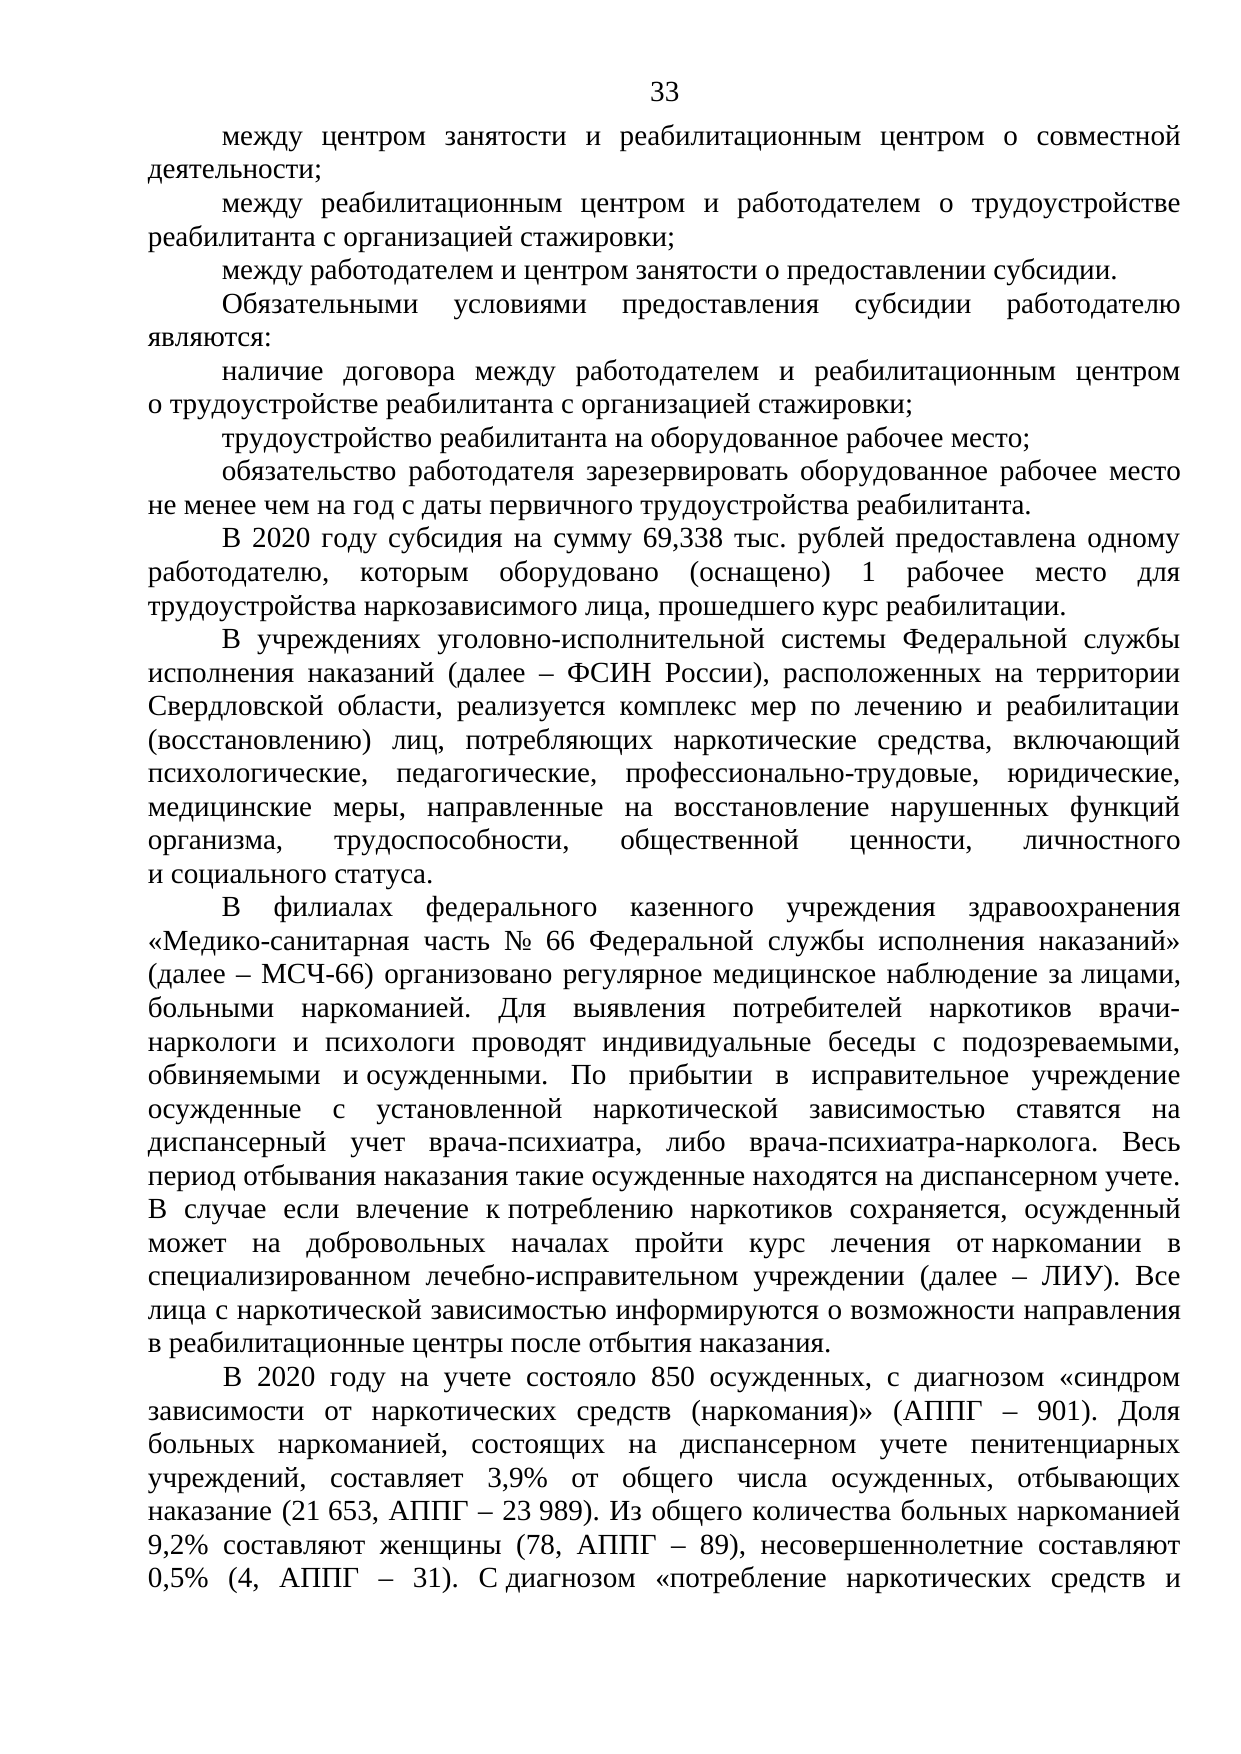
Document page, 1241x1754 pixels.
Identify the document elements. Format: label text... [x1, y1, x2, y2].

text В 2020 году на учете состояло 850 осужденных, с диагнозом «синдром зависимости от наркотических средств (наркомания)» (АППГ – 901). Доля больных наркоманией, состоящих на диспансерном учете пенитенциарных учреждений, составляет 3,9% от общего числа осужденных, отбывающих наказание (21 653, АППГ – 23 989). Из общего количества больных наркоманией 9,2% составляют женщины (78, АППГ – 89), несовершеннолетние составляют 0,5% (4, АППГ – 31). С диагнозом «потребление наркотических средств и [148, 1359, 1181, 1594]
text между работодателем и центром занятости о предоставлении субсидии. [148, 252, 1181, 286]
text В 2020 году субсидия на сумму 69,338 тыс. рублей предоставлена одному работодателю, которым оборудовано (оснащено) 1 рабочее место для трудоустройства наркозависимого лица, прошедшего курс реабилитации. [148, 521, 1181, 621]
text между центром занятости и реабилитационным центром о совместной деятельности; [148, 118, 1181, 185]
text В филиалах федерального казенного учреждения здравоохранения «Медико-санитарная часть № 66 Федеральной службы исполнения наказаний» (далее – МСЧ-66) организовано регулярное медицинское наблюдение за лицами, больными наркоманией. Для выявления потребителей наркотиков врачи-наркологи и психологи проводят индивидуальные беседы с подозреваемыми, обвиняемыми и осужденными. По прибытии в исправительное учреждение осужденные с установленной наркотической зависимостью ставятся на диспансерный учет врача-психиатра, либо врача-психиатра-нарколога. Весь период отбывания наказания такие осужденные находятся на диспансерном учете. В случае если влечение к потреблению наркотиков сохраняется, осужденный может на добровольных началах пройти курс лечения от наркомании в специализированном лечебно-исправительном учреждении (далее – ЛИУ). Все лица с наркотической зависимостью информируются о возможности направления в реабилитационные центры после отбытия наказания. [148, 889, 1181, 1359]
text В учреждениях уголовно-исполнительной системы Федеральной службы исполнения наказаний (далее – ФСИН России), расположенных на территории Свердловской области, реализуется комплекс мер по лечению и реабилитации (восстановлению) лиц, потребляющих наркотические средства, включающий психологические, педагогические, профессионально-трудовые, юридические, медицинские меры, направленные на восстановление нарушенных функций организма, трудоспособности, общественной ценности, личностного и социального статуса. [148, 621, 1181, 889]
text трудоустройство реабилитанта на оборудованное рабочее место; [148, 420, 1181, 453]
text Обязательными условиями предоставления субсидии работодателю являются: [148, 286, 1181, 353]
text между реабилитационным центром и работодателем о трудоустройстве реабилитанта с организацией стажировки; [148, 185, 1181, 252]
text обязательство работодателя зарезервировать оборудованное рабочее место не менее чем на год с даты первичного трудоустройства реабилитанта. [148, 453, 1181, 521]
text наличие договора между работодателем и реабилитационным центром о трудоустройстве реабилитанта с организацией стажировки; [148, 353, 1181, 420]
